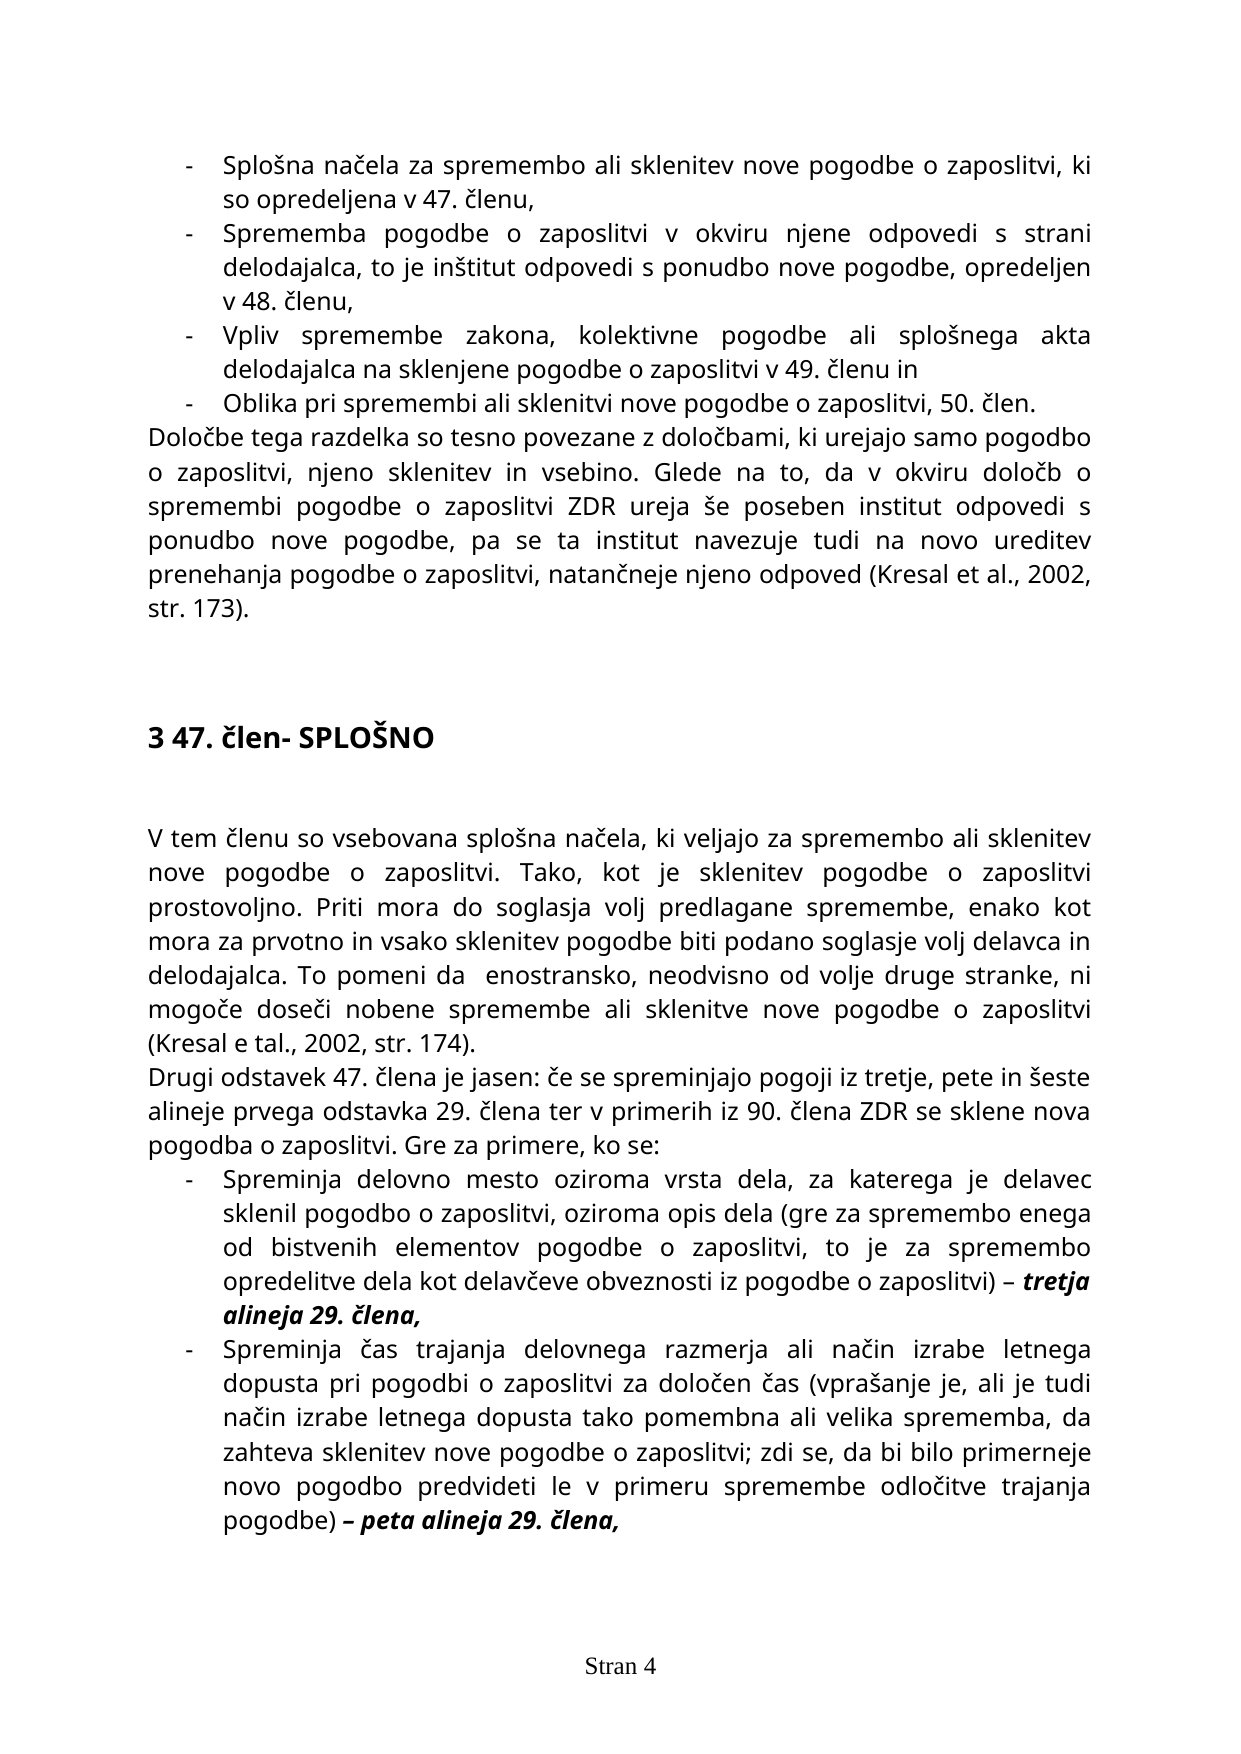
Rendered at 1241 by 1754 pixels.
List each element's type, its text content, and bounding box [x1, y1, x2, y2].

text V tem členu so vsebovana splošna načela, ki veljajo za spremembo ali sklenitev nove pogodbe o zaposlitvi. Tako, kot je sklenitev pogodbe o zaposlitvi prostovoljno. Priti mora do soglasja volj predlagane spremembe, enako kot mora za prvotno in vsako sklenitev pogodbe biti podano soglasje volj delavca in delodajalca. To pomeni da enostransko, neodvisno od volje druge stranke, ni mogoče doseči nobene spremembe ali sklenitve nove pogodbe o zaposlitvi (Kresal e tal., 2002, str. 174). [148, 821, 1093, 1059]
text Drugi odstavek 47. člena je jasen: če se spreminjajo pogoji iz tretje, pete in šeste alineje prvega odstavka 29. člena ter v primerih iz 90. člena ZDR se sklene nova pogodba o zaposlitvi. Gre za primere, ko se: [148, 1059, 1093, 1162]
list Sprememba pogodbe o zaposlitvi v okviru njene odpovedi s strani delodajalca, to je inštitut odpovedi s ponudbo nove pogodbe, opredeljen v 48. členu, [185, 216, 1093, 318]
list Splošna načela za spremembo ali sklenitev nove pogodbe o zaposlitvi, ki so opredeljena v 47. členu, [185, 148, 1093, 216]
list Vpliv spremembe zakona, kolektivne pogodbe ali splošnega akta delodajalca na sklenjene pogodbe o zaposlitvi v 49. členu in [185, 318, 1093, 386]
list Oblika pri spremembi ali sklenitvi nove pogodbe o zaposlitvi, 50. člen. [185, 386, 1093, 420]
list Spreminja delovno mesto oziroma vrsta dela, za katerega je delavec sklenil pogodbo o zaposlitvi, oziroma opis dela (gre za spremembo enega od bistvenih elementov pogodbe o zaposlitvi, to je za spremembo opredelitve dela kot delavčeve obveznosti iz pogodbe o zaposlitvi) – tretja alineja 29. člena, [185, 1162, 1093, 1332]
list Spreminja čas trajanja delovnega razmerja ali način izrabe letnega dopusta pri pogodbi o zaposlitvi za določen čas (vprašanje je, ali je tudi način izrabe letnega dopusta tako pomembna ali velika sprememba, da zahteva sklenitev nove pogodbe o zaposlitvi; zdi se, da bi bilo primerneje novo pogodbo predvideti le v primeru spremembe odločitve trajanja pogodbe) – peta alineja 29. člena, [185, 1332, 1093, 1536]
text Določbe tega razdelka so tesno povezane z določbami, ki urejajo samo pogodbo o zaposlitvi, njeno sklenitev in vsebino. Glede na to, da v okviru določb o spremembi pogodbe o zaposlitvi ZDR ureja še poseben institut odpovedi s ponudbo nove pogodbe, pa se ta institut navezuje tudi na novo ureditev prenehanja pogodbe o zaposlitvi, natančneje njeno odpoved (Kresal et al., 2002, str. 173). [148, 420, 1093, 624]
subtitle 3 47. člen- SPLOŠNO [148, 718, 1093, 757]
